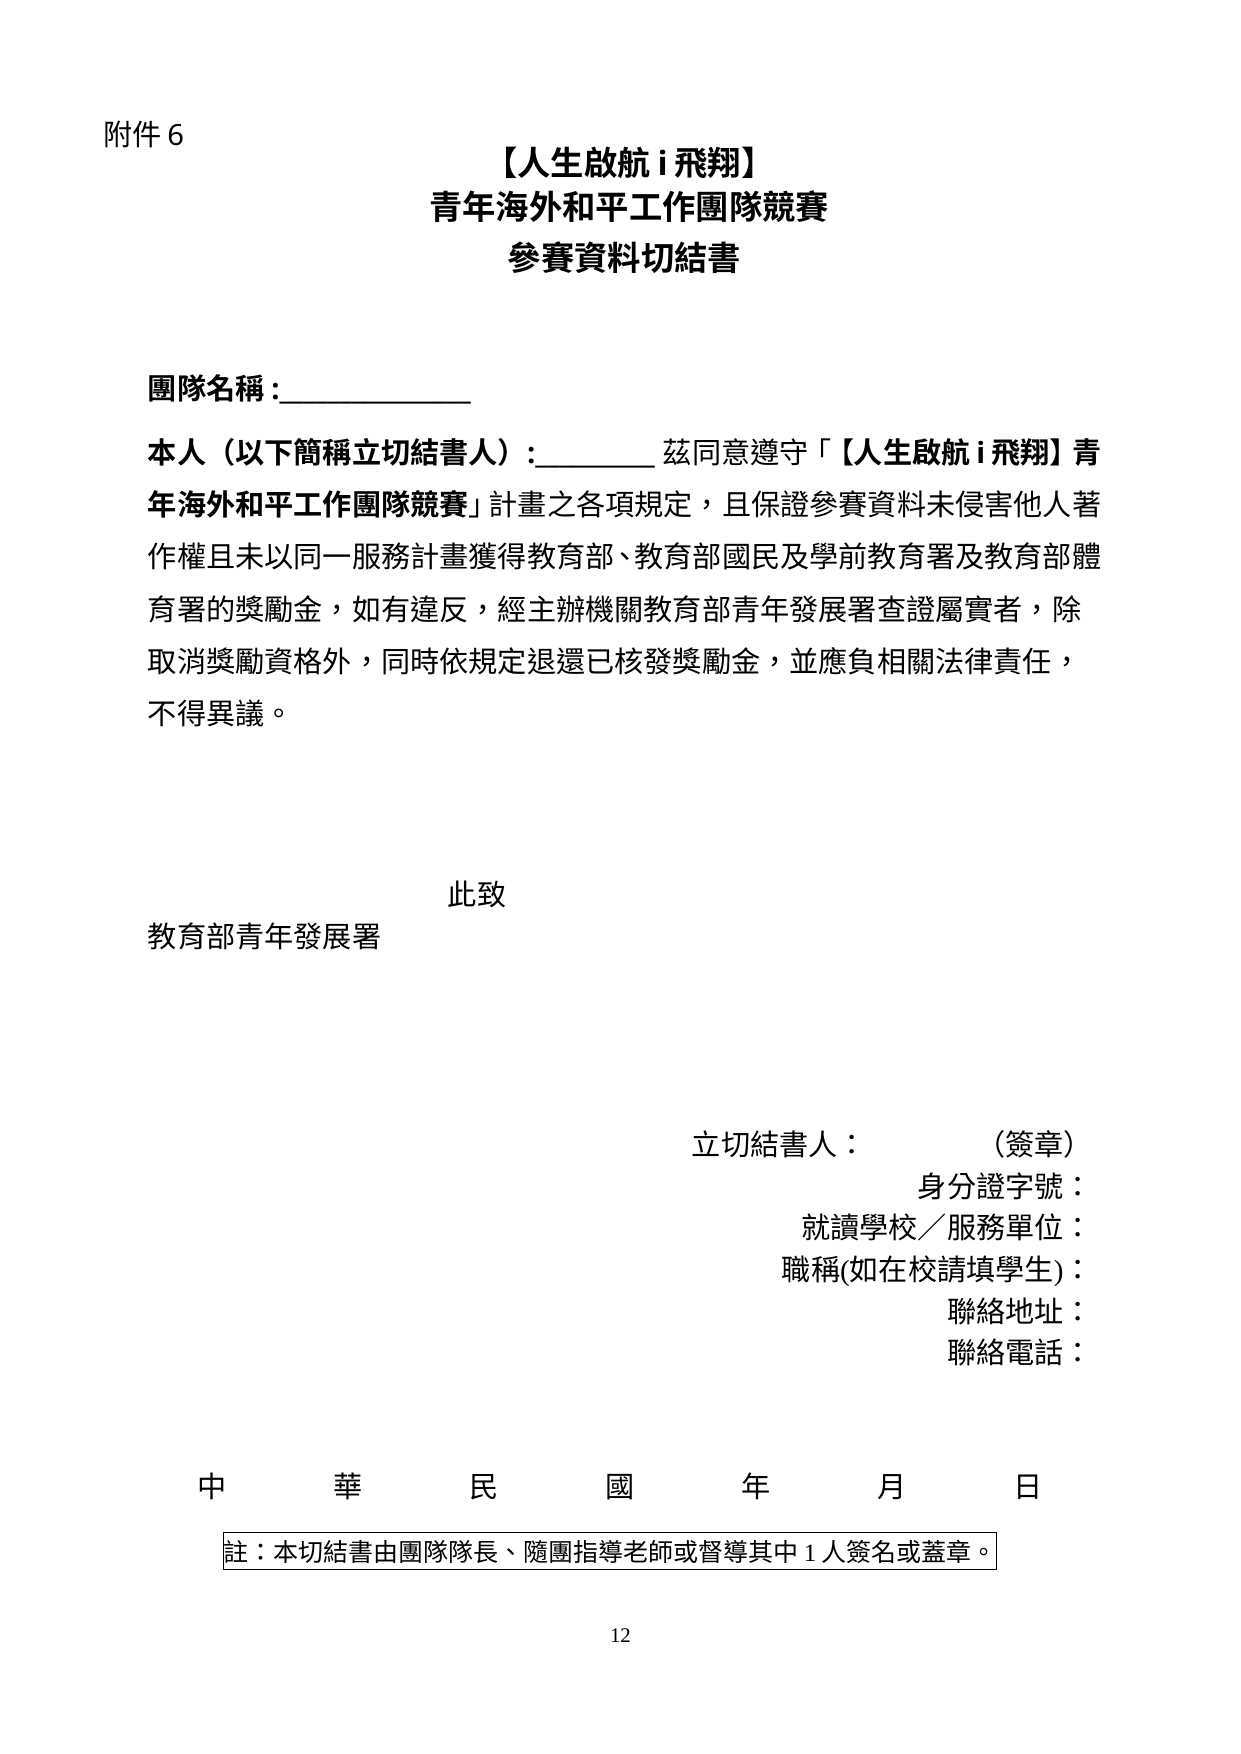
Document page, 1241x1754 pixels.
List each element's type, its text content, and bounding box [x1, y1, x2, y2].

text 註：本切結書由團隊隊長、隨團指導老師或督導其中1人簽名或蓋章。 [223, 1520, 1017, 1572]
text 附件6 [103, 112, 204, 154]
text 中 華 民 國 年 月 日 [198, 1455, 1042, 1507]
text [88, 104, 219, 163]
text 此致 [398, 872, 1092, 914]
text 聯絡電話： [148, 1330, 1092, 1372]
text 教育部青年發展署 [148, 914, 1092, 955]
text 參賽資料切結書 [148, 228, 1101, 280]
text 團隊名稱 :________________ [148, 357, 1101, 409]
text 青年海外和平工作團隊競賽 [165, 184, 1092, 228]
text 職稱(如在校請填學生)： [148, 1247, 1092, 1289]
text 立切結書人： （簽章） [148, 1122, 1092, 1164]
text 【人生啟航i飛翔】 [165, 141, 1092, 184]
text 就讀學校／服務單位： [148, 1205, 1092, 1247]
text 身分證字號： [148, 1164, 1092, 1205]
text 聯絡地址： [148, 1289, 1092, 1330]
text 本人（以下簡稱立切結書人）:__________ 茲同意遵守「【人生啟航i飛翔】青年海外和平工作團隊競賽」計畫之各項規定，且保證參賽資料未侵害他人著作權且未以同一服務計畫獲得教育部、教育部國民及學前教育署及教育部體育署的獎勵金，如有違反，經主辦機關教育部青年發展署查證屬實者，除取消獎勵資格外，同時依規定退還已核發獎勵金，並應負相關法律責任，不得異議。 [148, 422, 1101, 734]
